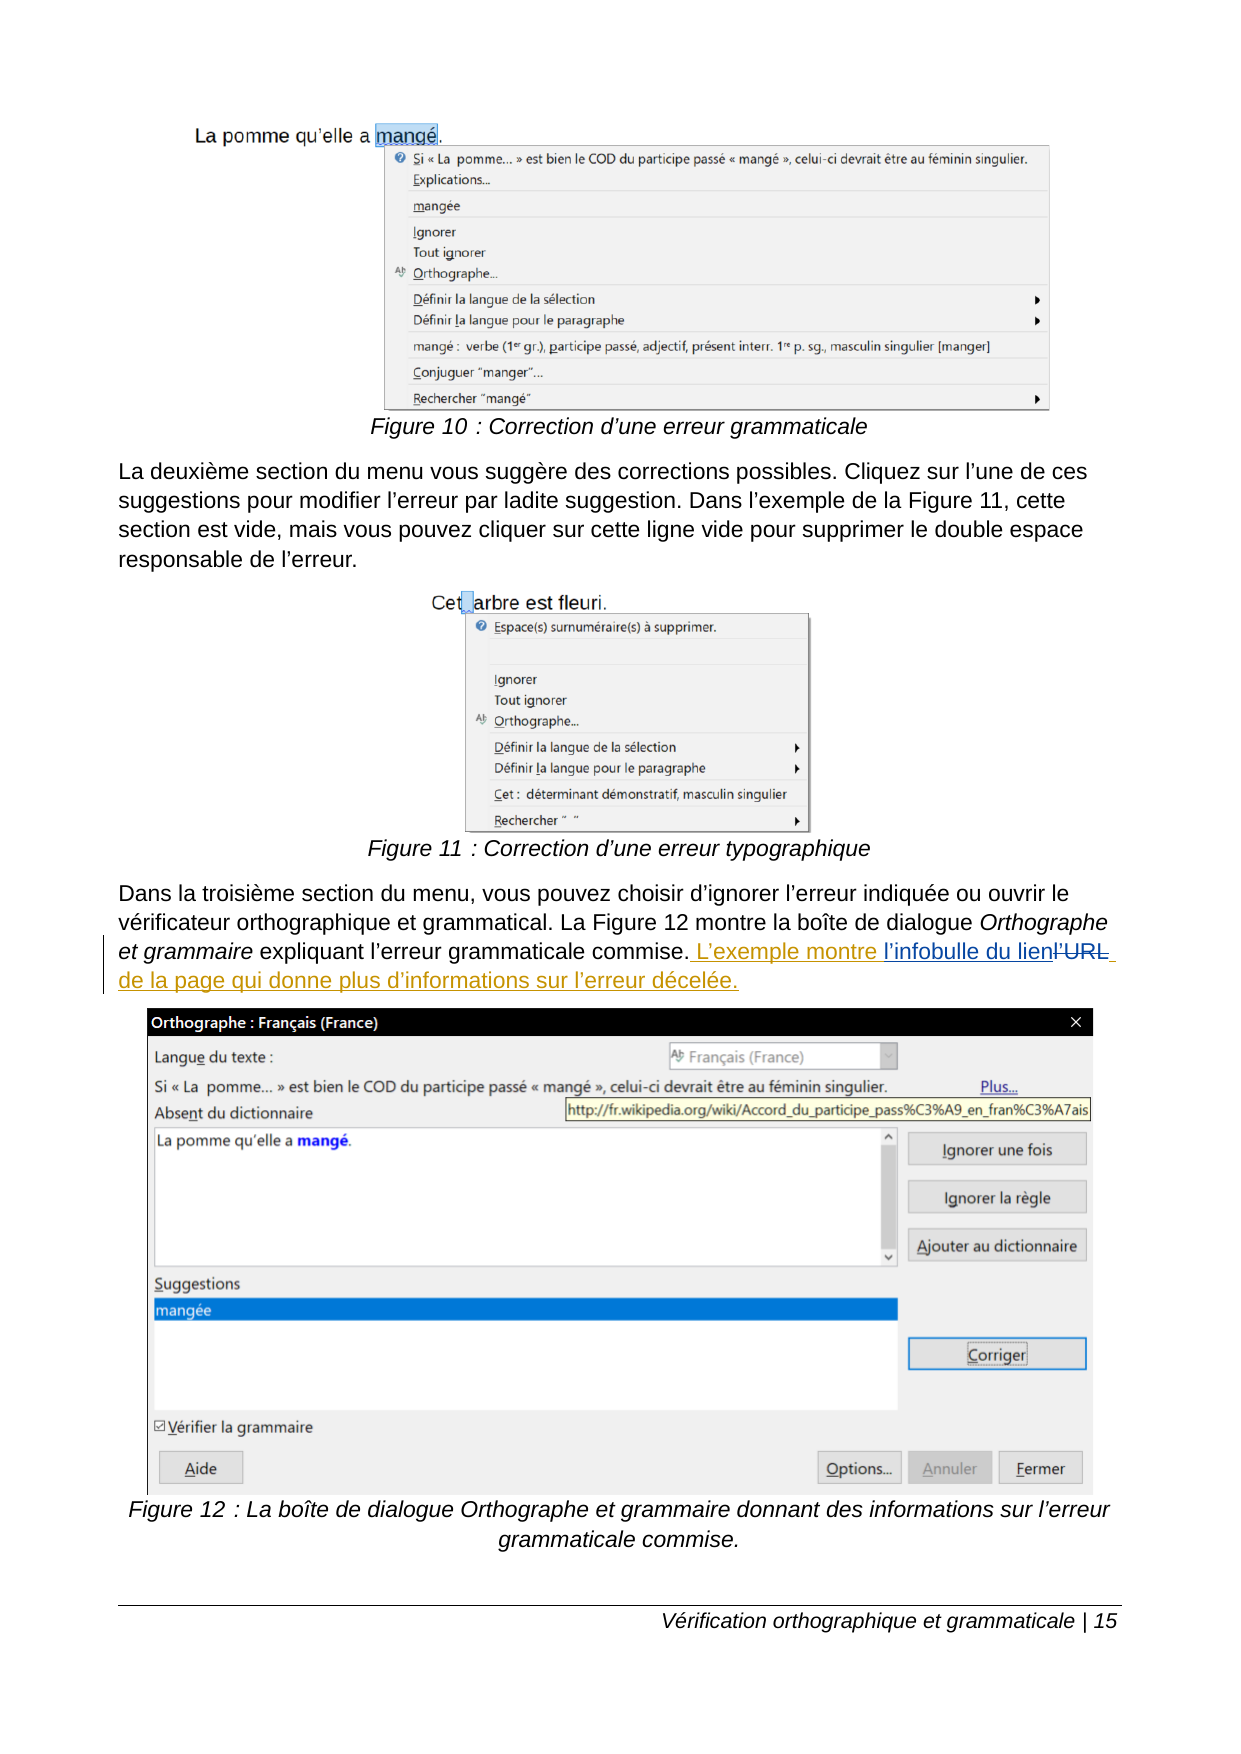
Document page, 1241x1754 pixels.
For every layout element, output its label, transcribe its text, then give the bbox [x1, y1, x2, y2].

picture [190, 118, 1050, 411]
picture [147, 1008, 1094, 1495]
text Figure 12 : La boîte de dialogue Orthographe et grammaire donnant des informations sur l’erreur grammaticale commise. [118, 1494, 1122, 1553]
text La deuxième section du menu vous suggère des corrections possibles. Cliquez sur l’une de ces suggestions pour modifier l’erreur par ladite suggestion. Dans l’exemple de la Figure 11, cette section est vide, mais vous pouvez cliquer sur cette ligne vide pour supprimer le double espace responsable de l’erreur. [118, 455, 1122, 572]
picture [428, 586, 812, 833]
text Dans la troisième section du menu, vous pouvez choisir d’ignorer l’erreur indiquée ou ouvrir le vérificateur orthographique et grammatical. La Figure 12 montre la boîte de dialogue Orthographe et grammaire expliquant l’erreur grammaticale commise. L’exemple montre l’infobulle du lien de la page qui donne plus d’informations sur l’erreur décelée. [118, 877, 1122, 994]
text Figure 11 : Correction d’une erreur typographique [118, 833, 1122, 862]
text Figure 10 : Correction d’une erreur grammaticale [118, 411, 1122, 441]
